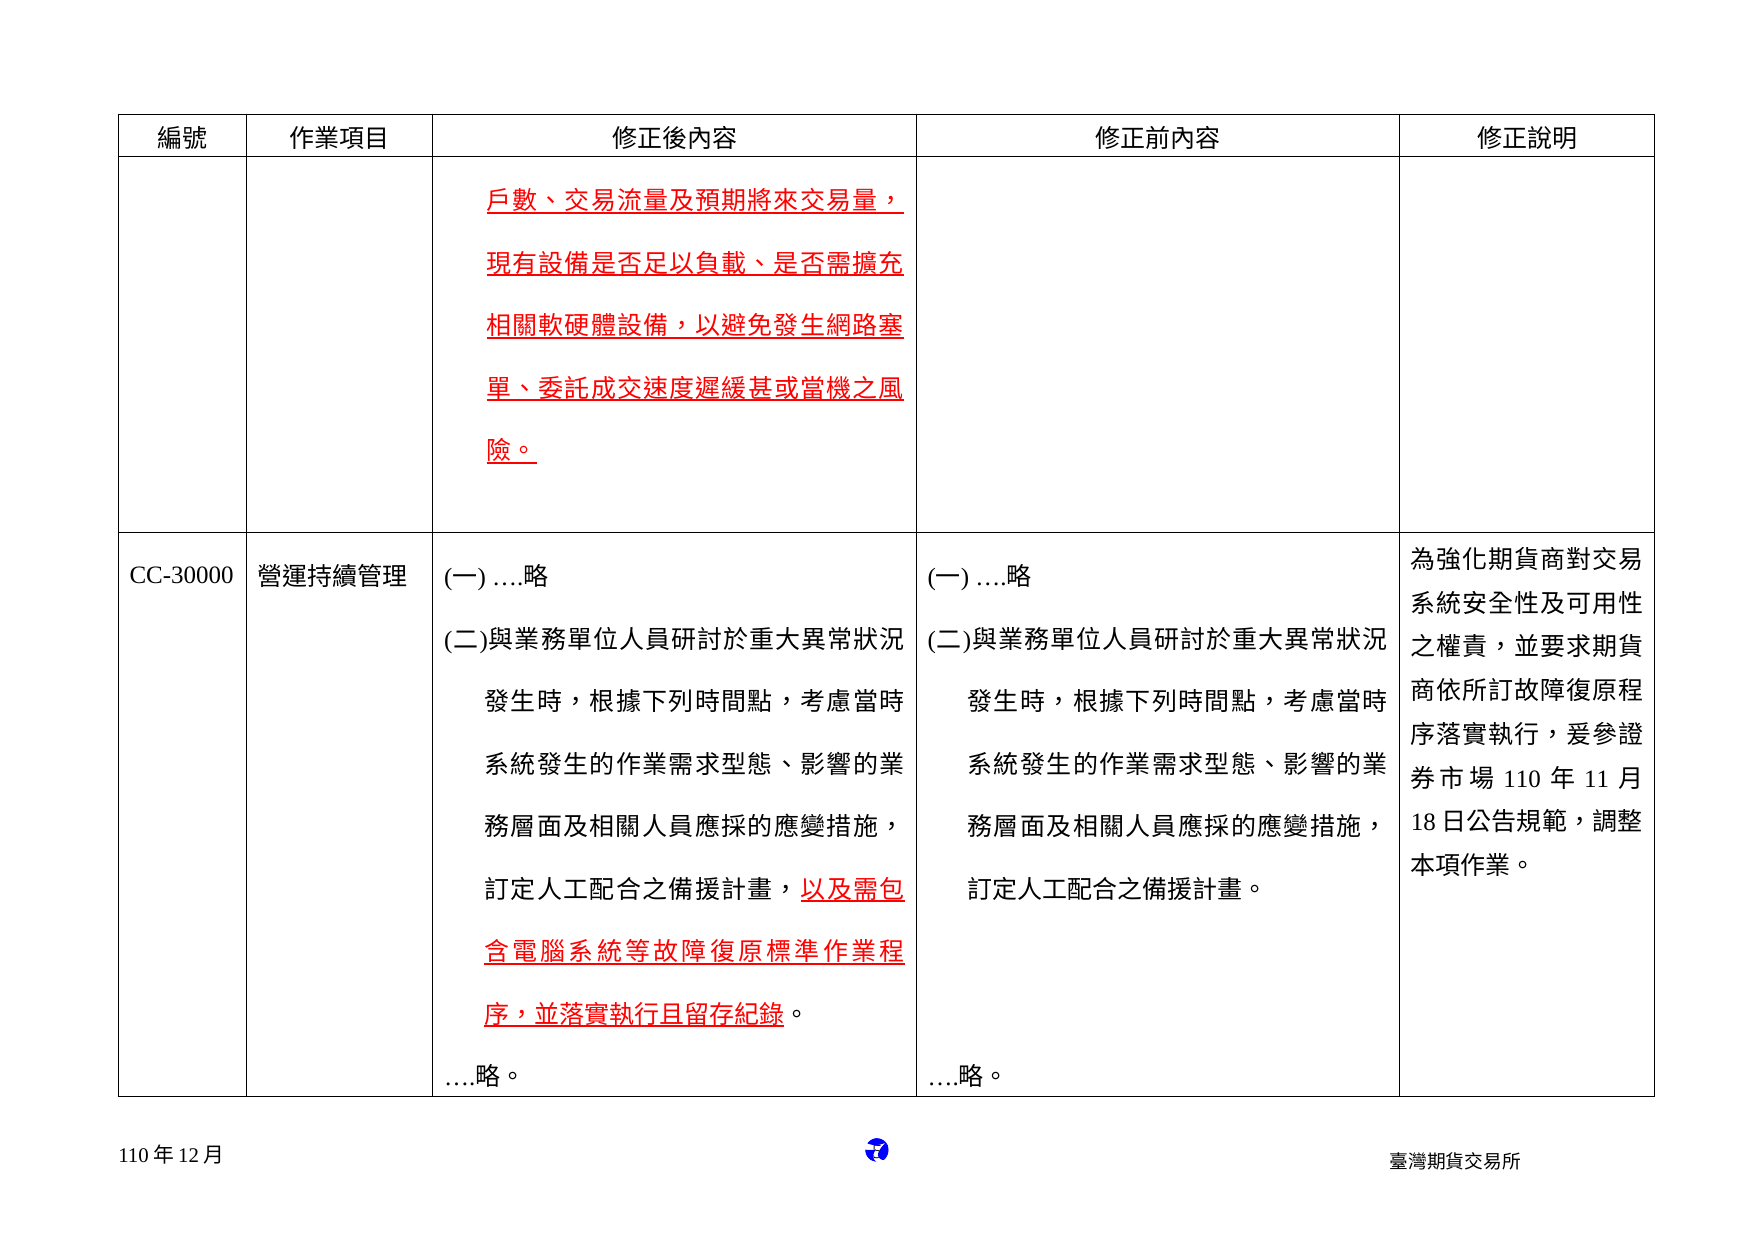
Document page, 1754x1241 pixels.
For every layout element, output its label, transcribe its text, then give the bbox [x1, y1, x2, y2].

table_cell (一) ….略 (二)與業務單位人員研討於重大異常狀況發生時，根據下列時間點，考慮當時系統發生的作業需求型態、影響的業務層面及相關人員應採的應變措施，訂定人工配合之備援計畫，以及需包含電腦系統等故障復原標準作業程序，並落實執行且留存紀錄。 ….略。 [433, 533, 916, 1096]
table_cell [1400, 157, 1654, 532]
table_header 修正前內容 [917, 115, 1399, 156]
table_header 修正說明 [1400, 115, 1654, 156]
table_header 作業項目 [247, 115, 432, 156]
table_cell [119, 157, 246, 532]
table_cell 為強化期貨商對交易系統安全性及可用性之權責，並要求期貨商依所訂故障復原程序落實執行，爰參證券市場110年11月18日公告規範，調整本項作業。 [1400, 533, 1654, 1096]
table_header 編號 [119, 115, 246, 156]
table_header 修正後內容 [433, 115, 916, 156]
table_cell 營運持續管理 [247, 533, 432, 1096]
table_cell 戶數、交易流量及預期將來交易量，現有設備是否足以負載、是否需擴充相關軟硬體設備，以避免發生網路塞單、委託成交速度遲緩甚或當機之風險。 [433, 157, 916, 532]
table_cell [917, 157, 1399, 532]
table_cell [247, 157, 432, 532]
table_cell CC-30000 [119, 533, 246, 1096]
table_cell (一) ….略 (二)與業務單位人員研討於重大異常狀況發生時，根據下列時間點，考慮當時系統發生的作業需求型態、影響的業務層面及相關人員應採的應變措施，訂定人工配合之備援計畫。 ….略。 [917, 533, 1399, 1096]
